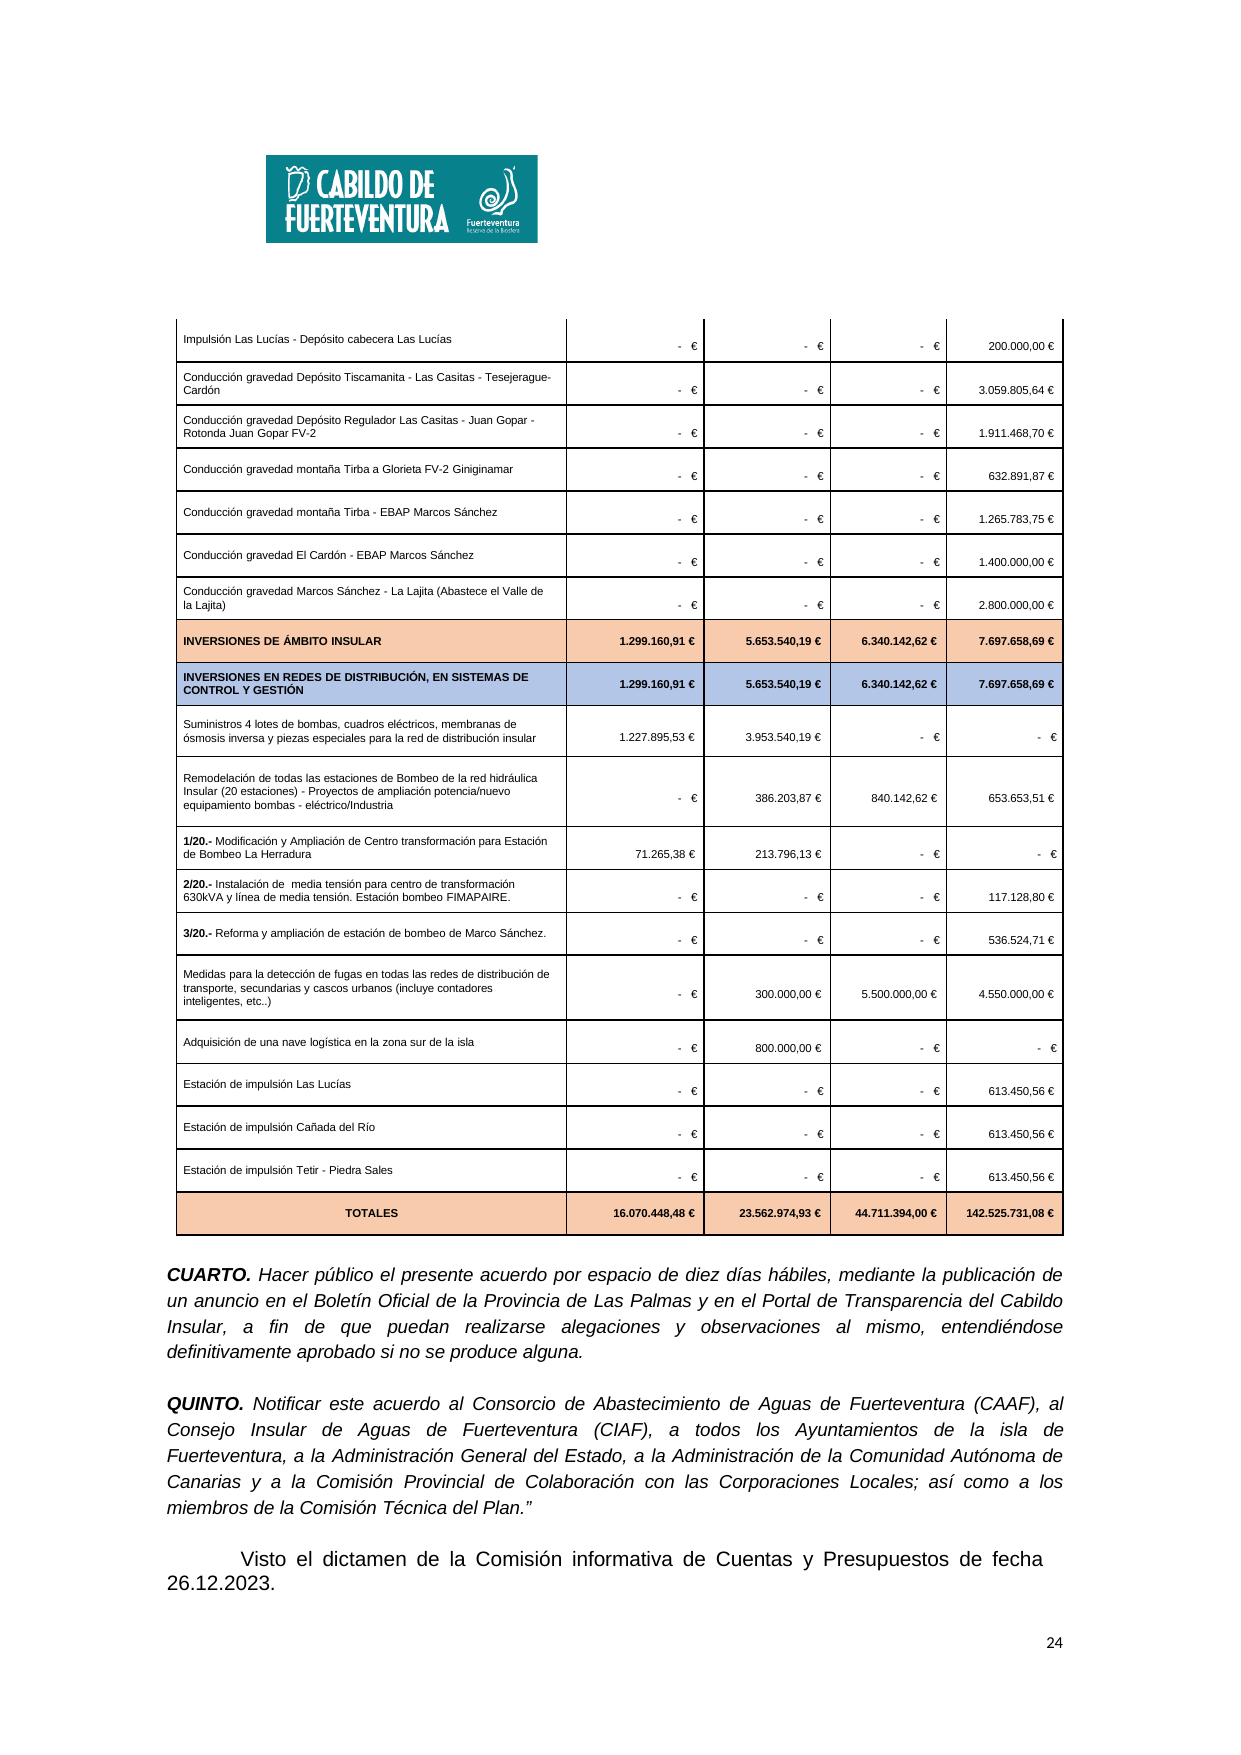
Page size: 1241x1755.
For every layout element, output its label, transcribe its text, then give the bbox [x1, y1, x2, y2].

table_cell INVERSIONES DE ÁMBITO INSULAR [177, 620, 566, 662]
table_cell - € [567, 363, 703, 404]
table_cell Conducción gravedad El Cardón - EBAP Marcos Sánchez [177, 535, 566, 576]
table_cell 5.500.000,00 € [831, 956, 946, 1019]
table_cell 7.697.658,69 € [947, 620, 1062, 662]
table_cell 613.450,56 € [947, 1107, 1062, 1148]
table_cell - € [831, 827, 946, 869]
table_cell TOTALES [177, 1193, 566, 1234]
table_cell 1.265.783,75 € [947, 492, 1062, 533]
table_cell Estación de impulsión Cañada del Río [177, 1107, 566, 1148]
table_cell - € [831, 1064, 946, 1105]
table_cell - € [705, 1064, 830, 1105]
table_cell - € [831, 449, 946, 490]
table_cell - € [567, 449, 703, 490]
table_cell - € [705, 406, 830, 447]
table_cell - € [705, 913, 830, 954]
table_cell Conducción gravedad Depósito Tiscamanita - Las Casitas - Tesejerague- Cardón [177, 363, 566, 404]
table_cell Conducción gravedad montaña Tirba - EBAP Marcos Sánchez [177, 492, 566, 533]
table_cell - € [705, 578, 830, 619]
table_cell 3.953.540,19 € [705, 706, 830, 756]
table_cell 117.128,80 € [947, 870, 1062, 911]
table_cell - € [567, 1150, 703, 1191]
table_cell - € [831, 706, 946, 756]
table_cell - € [705, 363, 830, 404]
table_cell - € [567, 1107, 703, 1148]
table_cell - € [567, 757, 703, 826]
table_cell Suministros 4 lotes de bombas, cuadros eléctricos, membranas de ósmosis inversa y piezas especiales para la red de distribución insular [177, 706, 566, 756]
table_cell - € [705, 870, 830, 911]
table_cell - € [567, 913, 703, 954]
table_cell INVERSIONES EN REDES DE DISTRIBUCIÓN, EN SISTEMAS DE CONTROL Y GESTIÓN [177, 663, 566, 705]
table_cell 4.550.000,00 € [947, 956, 1062, 1019]
table_cell 23.562.974,93 € [705, 1193, 830, 1234]
table_cell - € [831, 406, 946, 447]
table_cell - € [567, 870, 703, 911]
table_header - € [567, 319, 703, 361]
table_cell 300.000,00 € [705, 956, 830, 1019]
table_cell Conducción gravedad Marcos Sánchez - La Lajita (Abastece el Valle de la Lajita) [177, 578, 566, 619]
table_cell 653.653,51 € [947, 757, 1062, 826]
subtitle Visto el dictamen de la Comisión informativa de Cuentas y Presupuestos de fecha 26.12.2023. [167, 1547, 1064, 1595]
table_cell - € [831, 870, 946, 911]
table_cell 2/20.- Instalación de media tensión para centro de transformación 630kVA y línea de media tensión. Estación bombeo FIMAPAIRE. [177, 870, 566, 911]
table_cell 5.653.540,19 € [705, 620, 830, 662]
table_cell - € [831, 578, 946, 619]
table_cell - € [705, 449, 830, 490]
table_cell 386.203,87 € [705, 757, 830, 826]
table_cell 840.142,62 € [831, 757, 946, 826]
table_cell 613.450,56 € [947, 1064, 1062, 1105]
table_cell - € [831, 492, 946, 533]
table_header 200.000,00 € [947, 319, 1062, 361]
table_cell Remodelación de todas las estaciones de Bombeo de la red hidráulica Insular (20 estaciones) - Proyectos de ampliación potencia/nuevo equipamiento bombas - eléctrico/Industria [177, 757, 566, 826]
table_cell - € [705, 1150, 830, 1191]
table_cell - € [947, 827, 1062, 869]
table_cell 213.796,13 € [705, 827, 830, 869]
table_cell - € [831, 1150, 946, 1191]
table_cell 3.059.805,64 € [947, 363, 1062, 404]
table_cell - € [947, 1021, 1062, 1062]
table_cell - € [705, 535, 830, 576]
text CUARTO. Hacer público el presente acuerdo por espacio de diez días hábiles, mediante la publicación de un anuncio en el Boletín Oficial de la Provincia de Las Palmas y en el Portal de Transparencia del Cabildo Insular, a fin de que puedan realizarse alegaciones y observaciones al mismo, entendiéndose definitivamente aprobado si no se produce alguna. [167, 1264, 1064, 1363]
table_cell - € [567, 1021, 703, 1062]
table_cell Estación de impulsión Tetir - Piedra Sales [177, 1150, 566, 1191]
table_cell 613.450,56 € [947, 1150, 1062, 1191]
table_cell - € [831, 535, 946, 576]
table_cell Conducción gravedad Depósito Regulador Las Casitas - Juan Gopar - Rotonda Juan Gopar FV-2 [177, 406, 566, 447]
table_cell 71.265,38 € [567, 827, 703, 869]
table_cell 536.524,71 € [947, 913, 1062, 954]
table_cell 7.697.658,69 € [947, 663, 1062, 705]
table_cell - € [705, 492, 830, 533]
table_cell - € [567, 1064, 703, 1105]
text QUINTO. Notificar este acuerdo al Consorcio de Abastecimiento de Aguas de Fuerteventura (CAAF), al Consejo Insular de Aguas de Fuerteventura (CIAF), a todos los Ayuntamientos de la isla de Fuerteventura, a la Administración General del Estado, a la Administración de la Comunidad Autónoma de Canarias y a la Comisión Provincial de Colaboración con las Corporaciones Locales; así como a los miembros de la Comisión Técnica del Plan.” [167, 1393, 1064, 1518]
table_cell 6.340.142,62 € [831, 620, 946, 662]
table_cell - € [831, 1107, 946, 1148]
table_cell 1.299.160,91 € [567, 620, 703, 662]
table_cell 2.800.000,00 € [947, 578, 1062, 619]
table_cell 1.299.160,91 € [567, 663, 703, 705]
table_cell - € [831, 1021, 946, 1062]
table_cell Conducción gravedad montaña Tirba a Glorieta FV-2 Giniginamar [177, 449, 566, 490]
table_cell - € [567, 492, 703, 533]
table_cell 44.711.394,00 € [831, 1193, 946, 1234]
table_cell - € [831, 363, 946, 404]
table_cell Adquisición de una nave logística en la zona sur de la isla [177, 1021, 566, 1062]
table_header - € [705, 319, 830, 361]
table_cell 1/20.- Modificación y Ampliación de Centro transformación para Estación de Bombeo La Herradura [177, 827, 566, 869]
table_cell 632.891,87 € [947, 449, 1062, 490]
table_cell - € [567, 956, 703, 1019]
table_cell - € [567, 535, 703, 576]
table_header Impulsión Las Lucías - Depósito cabecera Las Lucías [177, 319, 566, 361]
table_cell 3/20.- Reforma y ampliación de estación de bombeo de Marco Sánchez. [177, 913, 566, 954]
table_cell 16.070.448,48 € [567, 1193, 703, 1234]
table_cell Estación de impulsión Las Lucías [177, 1064, 566, 1105]
table_cell - € [947, 706, 1062, 756]
table_cell 142.525.731,08 € [947, 1193, 1062, 1234]
table_header - € [831, 319, 946, 361]
table_cell 6.340.142,62 € [831, 663, 946, 705]
table_cell 1.227.895,53 € [567, 706, 703, 756]
table_cell - € [831, 913, 946, 954]
table_cell 800.000,00 € [705, 1021, 830, 1062]
table_cell 1.911.468,70 € [947, 406, 1062, 447]
table_cell - € [705, 1107, 830, 1148]
table_cell - € [567, 578, 703, 619]
table_cell 1.400.000,00 € [947, 535, 1062, 576]
table_cell - € [567, 406, 703, 447]
table_cell Medidas para la detección de fugas en todas las redes de distribución de transporte, secundarias y cascos urbanos (incluye contadores inteligentes, etc..) [177, 956, 566, 1019]
table_cell 5.653.540,19 € [705, 663, 830, 705]
